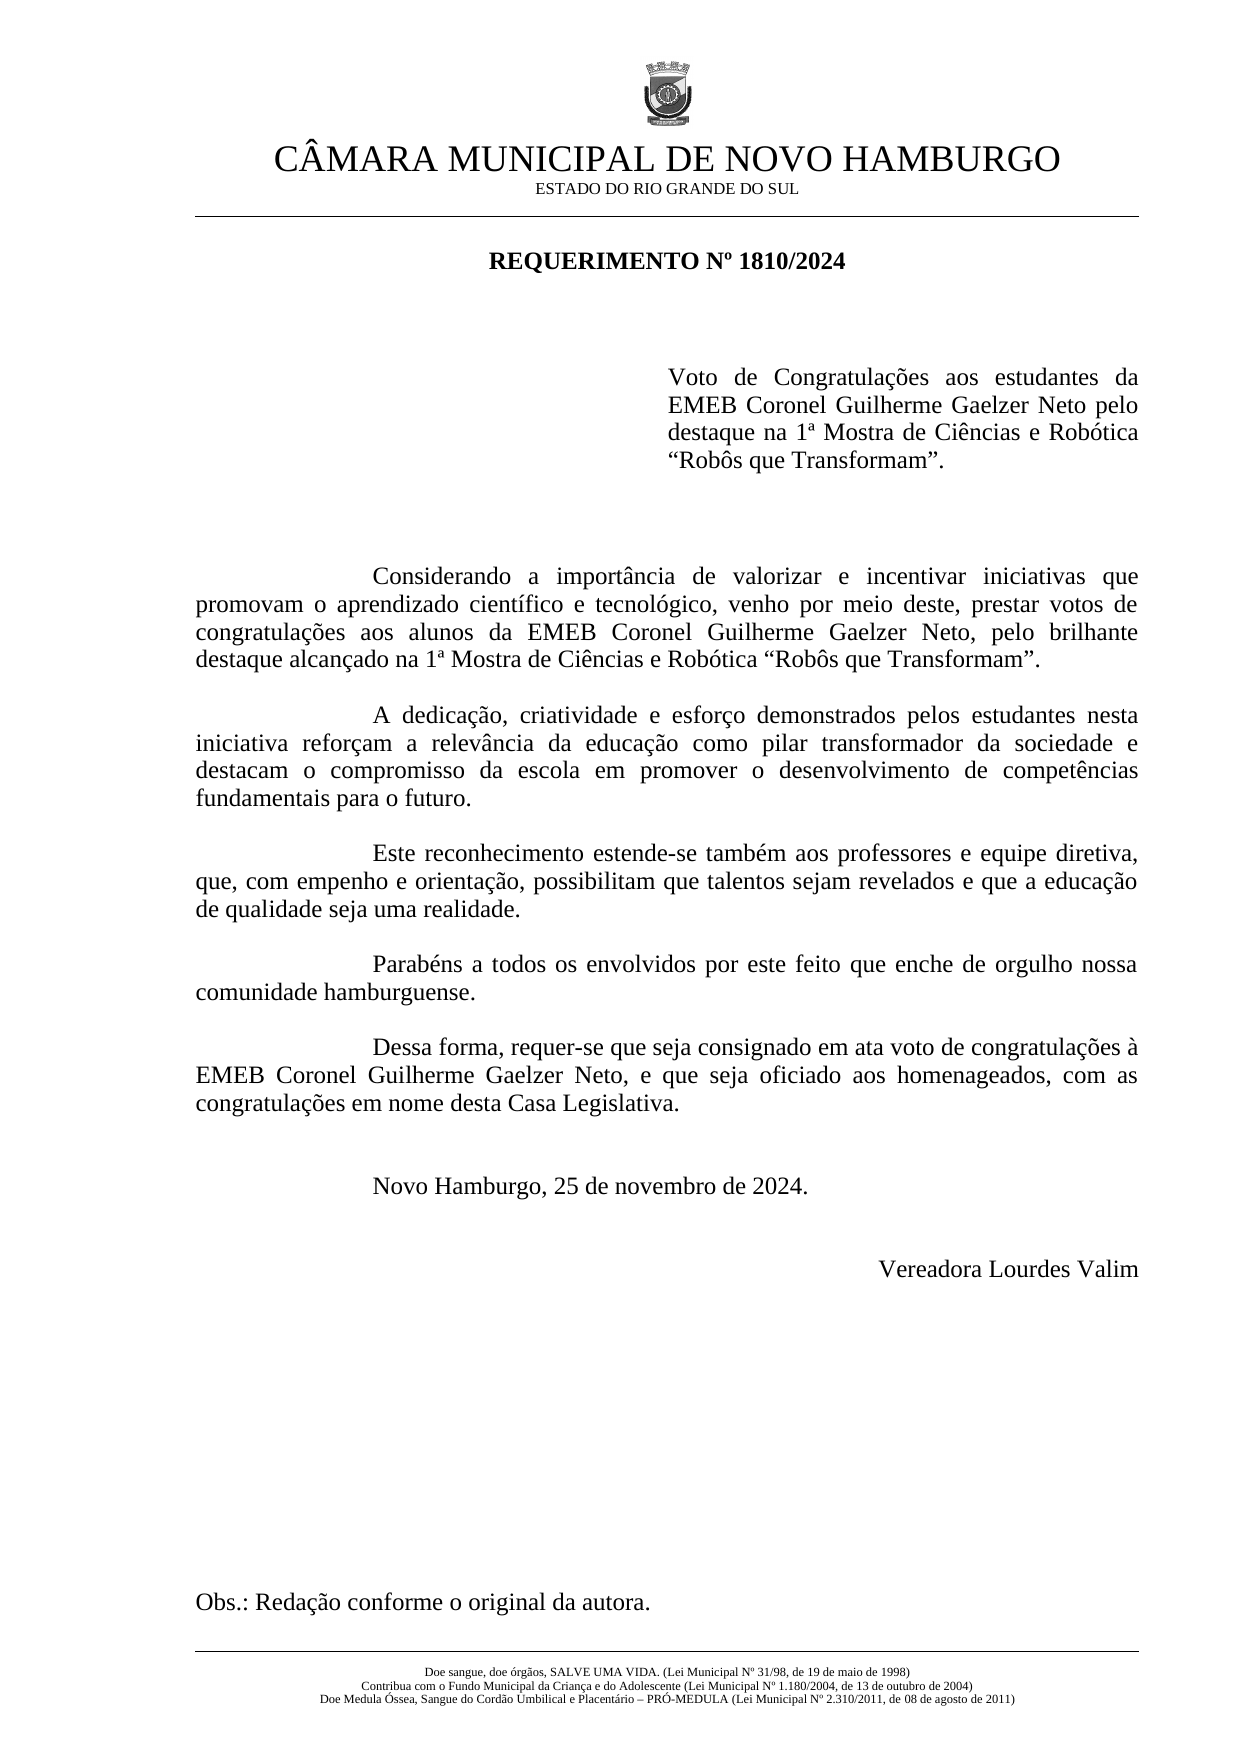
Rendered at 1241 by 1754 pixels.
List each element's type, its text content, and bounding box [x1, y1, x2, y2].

text Novo Hamburgo, 25 de novembro de 2024. [195, 1172, 1139, 1200]
text Considerando a importância de valorizar e incentivar iniciativas que promovam o aprendizado científico e tecnológico, venho por meio deste, prestar votos de congratulações aos alunos da EMEB Coronel Guilherme Gaelzer Neto, pelo brilhante destaque alcançado na 1ª Mostra de Ciências e Robótica “Robôs que Transformam”. [195, 562, 1139, 673]
text Obs.: Redação conforme o original da autora. [195, 1588, 1139, 1615]
text REQUERIMENTO Nº 1810/2024 [195, 247, 1139, 274]
text Este reconhecimento estende-se também aos professores e equipe diretiva, que, com empenho e orientação, possibilitam que talentos sejam revelados e que a educação de qualidade seja uma realidade. [195, 839, 1139, 923]
text A dedicação, criatividade e esforço demonstrados pelos estudantes nesta iniciativa reforçam a relevância da educação como pilar transformador da sociedade e destacam o compromisso da escola em promover o desenvolvimento de competências fundamentais para o futuro. [195, 701, 1139, 812]
text Voto de Congratulações aos estudantes da EMEB Coronel Guilherme Gaelzer Neto pelo destaque na 1ª Mostra de Ciências e Robótica “Robôs que Transformam”. [668, 363, 1139, 474]
text Dessa forma, requer-se que seja consignado em ata voto de congratulações à EMEB Coronel Guilherme Gaelzer Neto, e que seja oficiado aos homenageados, com as congratulações em nome desta Casa Legislativa. [195, 1033, 1139, 1117]
text Vereadora Lourdes Valim [195, 1255, 1139, 1283]
text Parabéns a todos os envolvidos por este feito que enche de orgulho nossa comunidade hamburguense. [195, 950, 1139, 1006]
